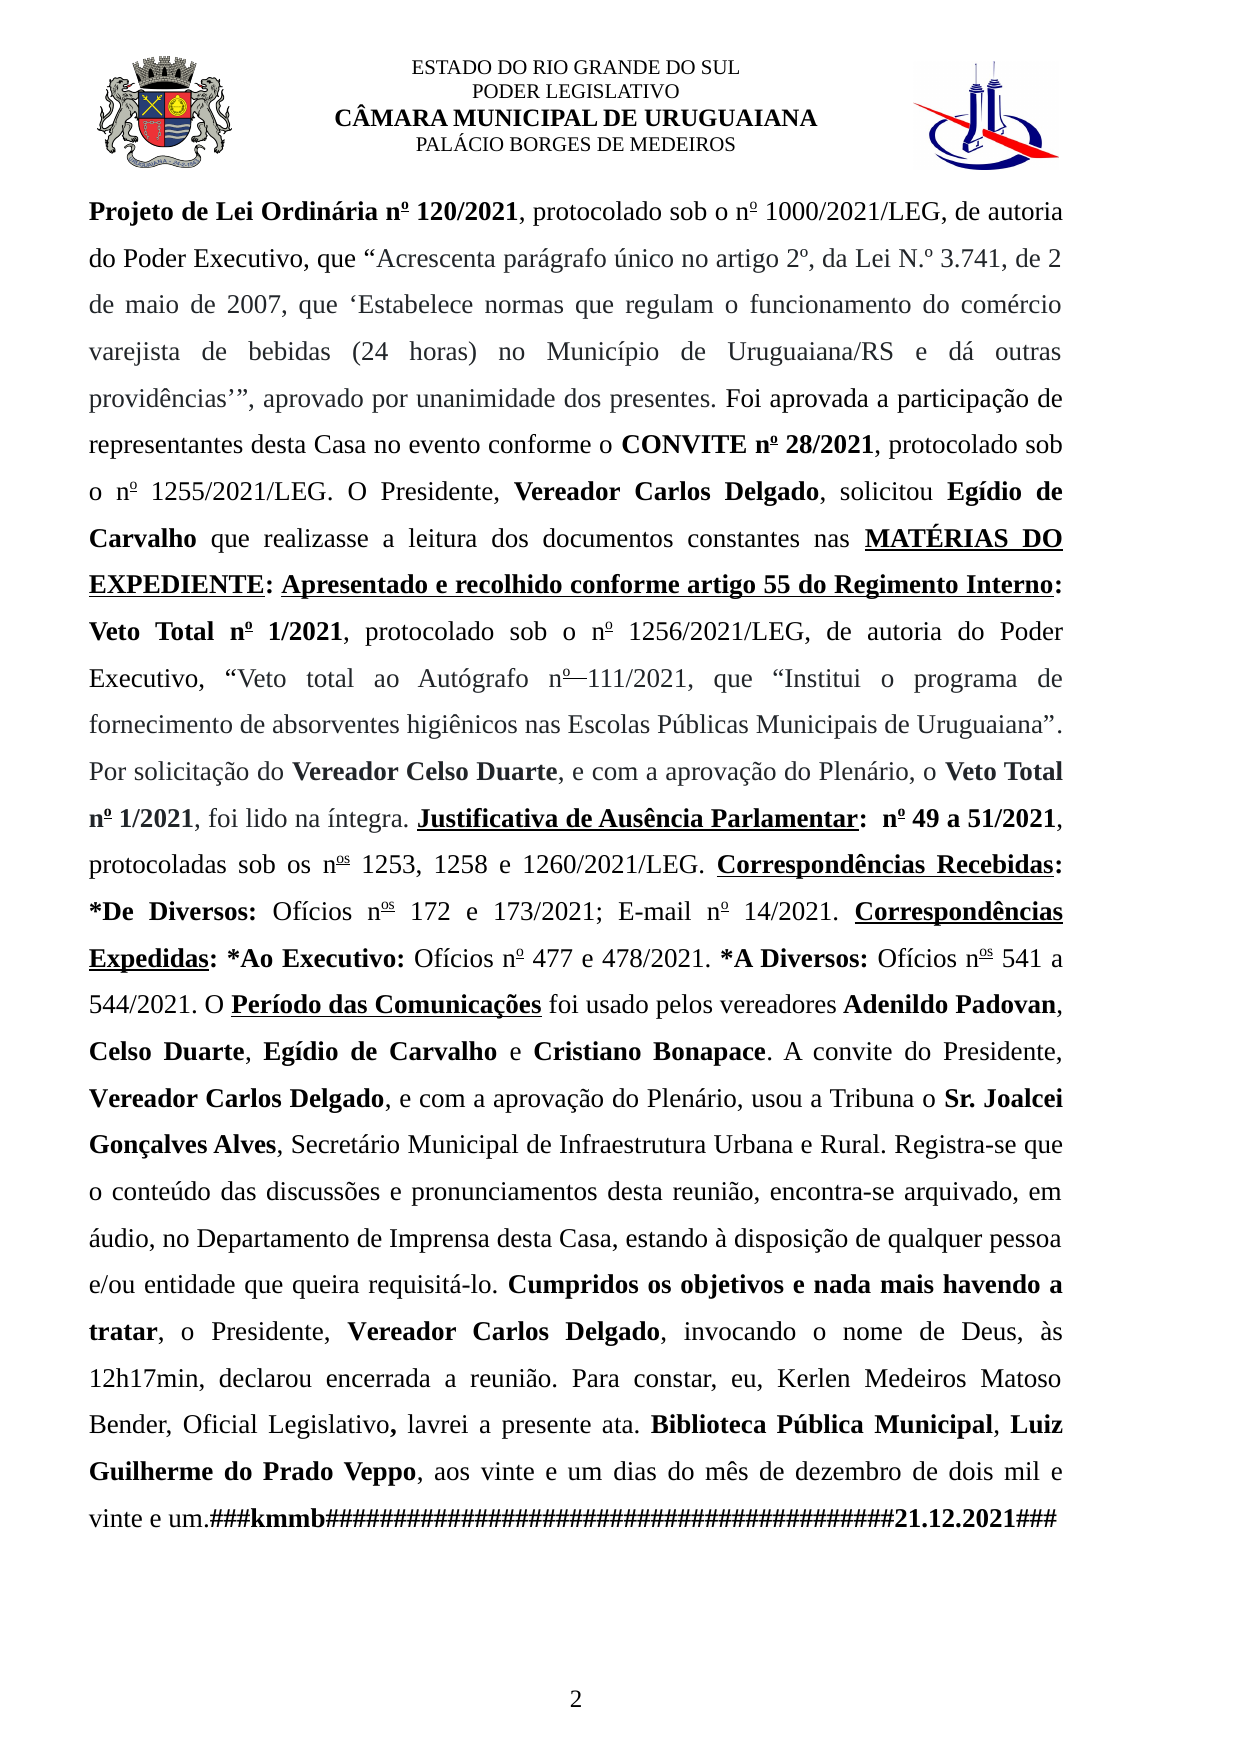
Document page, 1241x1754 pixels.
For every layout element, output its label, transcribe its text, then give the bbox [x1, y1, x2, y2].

picture [913, 61, 1059, 170]
picture [97, 56, 233, 169]
text Projeto de Lei Ordinária no 120/2021, protocolado sob o no 1000/2021/LEG, de autoria do Poder Executivo, que “Acrescenta parágrafo único no artigo 2º, da Lei N.º 3.741, de 2 de maio de 2007, que ‘Estabelece normas que regulam o funcionamento do comércio varejista de bebidas (24 horas) no Município de Uruguaiana/RS e dá outras providências’”, aprovado por unanimidade dos presentes. Foi aprovada a participação de representantes desta Casa no evento conforme o CONVITE no 28/2021, protocolado sob o no 1255/2021/LEG. O Presidente, Vereador Carlos Delgado, solicitou Egídio de Carvalho que realizasse a leitura dos documentos constantes nas MATÉRIAS DO EXPEDIENTE: Apresentado e recolhido conforme artigo 55 do Regimento Interno: Veto Total no 1/2021, protocolado sob o no 1256/2021/LEG, de autoria do Poder Executivo, “Veto total ao Autógrafo no 111/2021, que “Institui o programa de fornecimento de absorventes higiênicos nas Escolas Públicas Municipais de Uruguaiana”. Por solicitação do Vereador Celso Duarte, e com a aprovação do Plenário, o Veto Total no 1/2021, foi lido na íntegra. Justificativa de Ausência Parlamentar: no 49 a 51/2021, protocoladas sob os nos 1253, 1258 e 1260/2021/LEG. Correspondências Recebidas: *De Diversos: Ofícios nos 172 e 173/2021; E-mail no 14/2021. Correspondências Expedidas: *Ao Executivo: Ofícios no 477 e 478/2021. *A Diversos: Ofícios nos 541 a 544/2021. O Período das Comunicações foi usado pelos vereadores Adenildo Padovan, Celso Duarte, Egídio de Carvalho e Cristiano Bonapace. A convite do Presidente, Vereador Carlos Delgado, e com a aprovação do Plenário, usou a Tribuna o Sr. Joalcei Gonçalves Alves, Secretário Municipal de Infraestrutura Urbana e Rural. Registra-se que o conteúdo das discussões e pronunciamentos desta reunião, encontra-se arquivado, em áudio, no Departamento de Imprensa desta Casa, estando à disposição de qualquer pessoa e/ou entidade que queira requisitá-lo. Cumpridos os objetivos e nada mais havendo a tratar, o Presidente, Vereador Carlos Delgado, invocando o nome de Deus, às 12h17min, declarou encerrada a reunião. Para constar, eu, Kerlen Medeiros Matoso Bender, Oficial Legislativo, lavrei a presente ata. Biblioteca Pública Municipal, Luiz Guilherme do Prado Veppo, aos vinte e um dias do mês de dezembro de dois mil e vinte e um.###kmmb##########################################21.12.2021### [88, 195, 1063, 1533]
